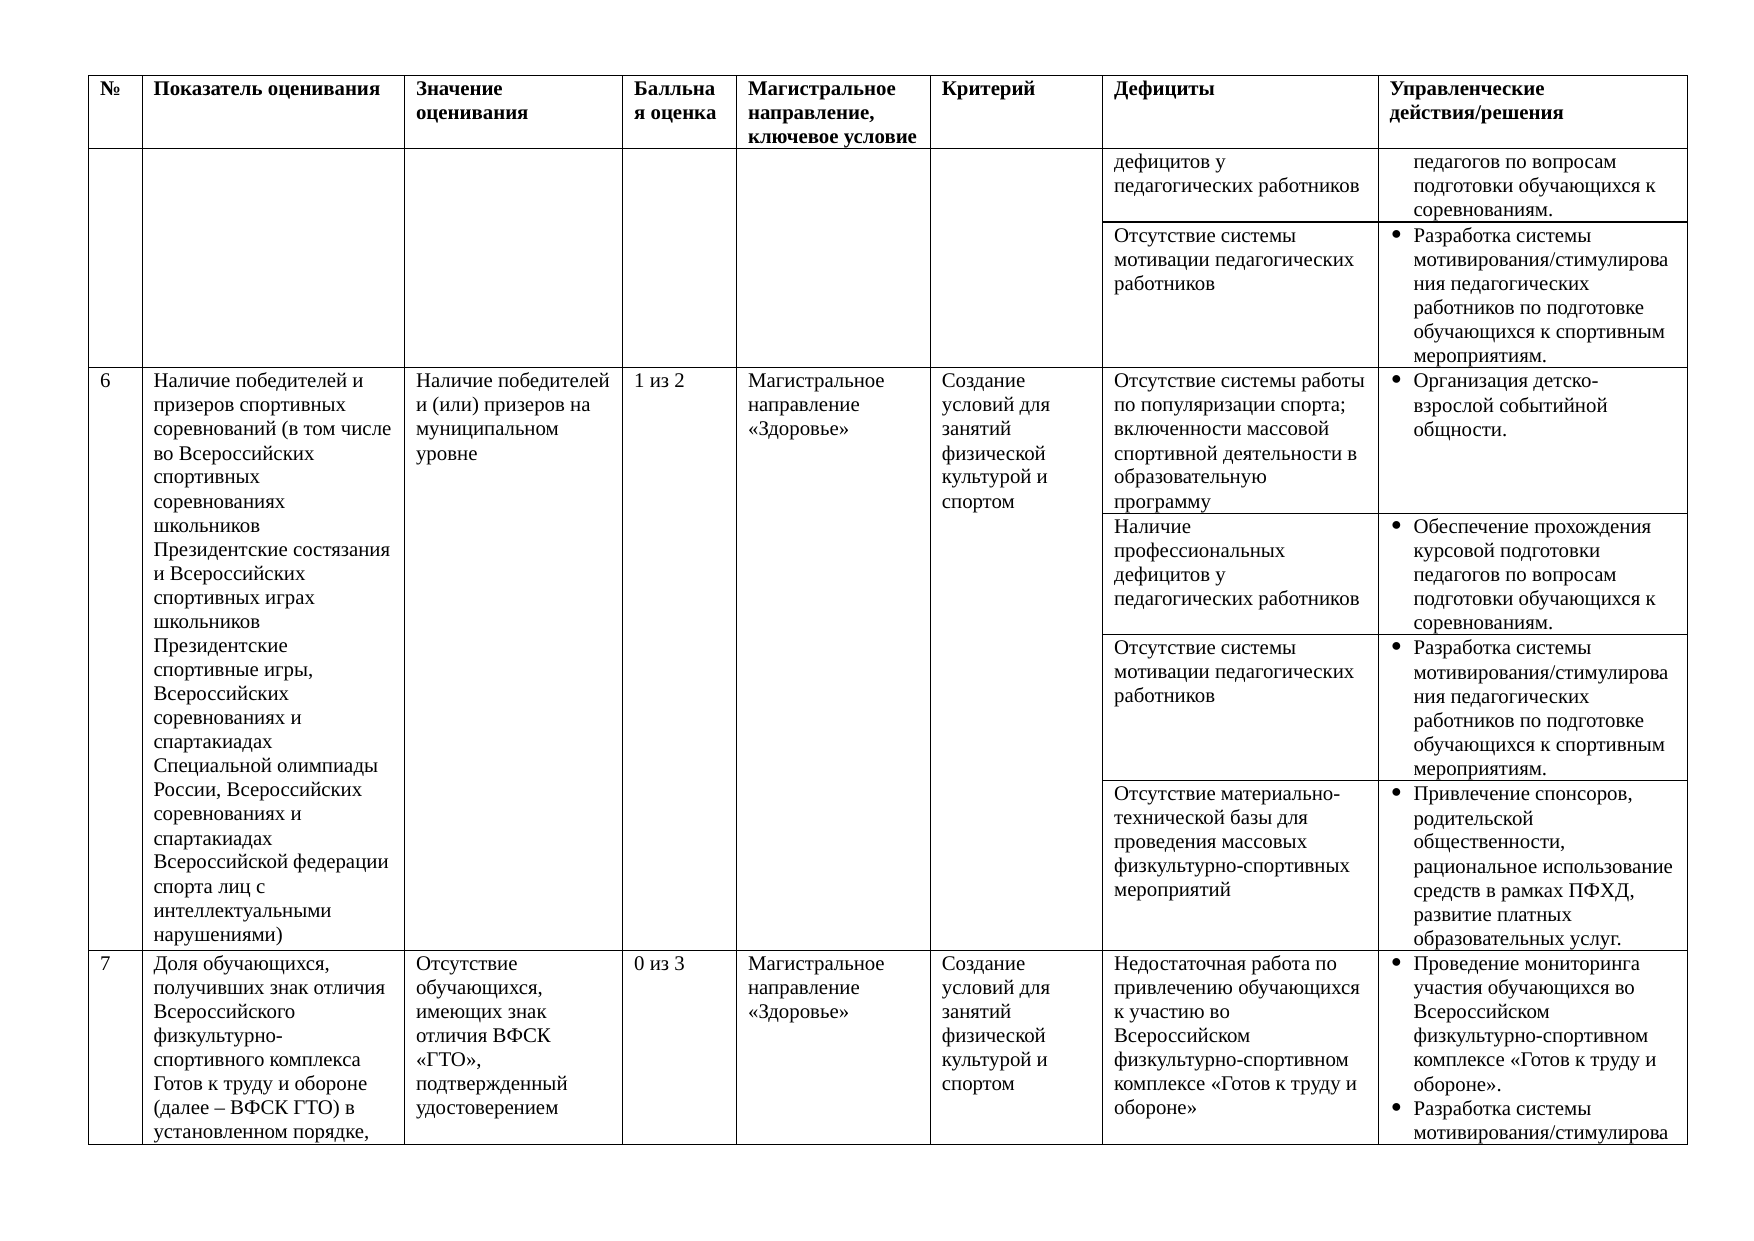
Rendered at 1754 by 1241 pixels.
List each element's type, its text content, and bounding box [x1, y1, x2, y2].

table_cell Создание условий для занятий физической культурой и спортом [931, 368, 1102, 950]
table_cell Проведение мониторинга участия обучающихся во Всероссийском физкультурно-спортивном комплексе «Готов к труду и обороне». Разработка системы мотивирования/стимулирова [1379, 951, 1687, 1144]
table_cell Магистральное направление «Здоровье» [737, 368, 930, 950]
table_cell Магистральное направление «Здоровье» [737, 951, 930, 1144]
table_cell Наличие профессиональных дефицитов у педагогических работников [1103, 514, 1378, 634]
table_cell 6 [89, 368, 142, 950]
table_cell Наличие победителей и призеров спортивных соревнований (в том числе во Всероссийских спортивных соревнованиях школьников Президентские состязания и Всероссийских спортивных играх школьников Президентские спортивные игры, Всероссийских соревнованиях и спартакиадах Специальной олимпиады России, Всероссийских соревнованиях и спартакиадах Всероссийской федерации спорта лиц с интеллектуальными нарушениями) [143, 368, 404, 950]
table_cell Отсутствие материально-технической базы для проведения массовых физкультурно-спортивных мероприятий [1103, 781, 1378, 950]
table_header Дефициты [1103, 76, 1378, 148]
table_cell Отсутствие обучающихся, имеющих знак отличия ВФСК «ГТО», подтвержденный удостоверением [405, 951, 622, 1144]
table_cell [623, 149, 736, 367]
table_header Значение оценивания [405, 76, 622, 148]
table_cell Отсутствие системы мотивации педагогических работников [1103, 223, 1378, 367]
table_cell Разработка системы мотивирования/стимулирования педагогических работников по подготовке обучающихся к спортивным мероприятиям. [1379, 223, 1687, 367]
table_cell Недостаточная работа по привлечению обучающихся к участию во Всероссийском физкультурно-спортивном комплексе «Готов к труду и обороне» [1103, 951, 1378, 1144]
table_cell Привлечение спонсоров, родительской общественности, рациональное использование средств в рамках ПФХД, развитие платных образовательных услуг. [1379, 781, 1687, 950]
table_cell Создание условий для занятий физической культурой и спортом [931, 951, 1102, 1144]
table_header Управленческие действия/решения [1379, 76, 1687, 148]
table_cell 0 из 3 [623, 951, 736, 1144]
table_header Балльная оценка [623, 76, 736, 148]
table_cell дефицитов у педагогических работников [1103, 149, 1378, 221]
table_cell [931, 149, 1102, 367]
table_cell Отсутствие системы работы по популяризации спорта; включенности массовой спортивной деятельности в образовательную программу [1103, 368, 1378, 513]
table_cell Обеспечение прохождения курсовой подготовки педагогов по вопросам подготовки обучающихся к соревнованиям. [1379, 514, 1687, 634]
table_cell 1 из 2 [623, 368, 736, 950]
table_cell Организация детско-взрослой событийной общности. [1379, 368, 1687, 513]
table_cell Отсутствие системы мотивации педагогических работников [1103, 635, 1378, 780]
table_cell 7 [89, 951, 142, 1144]
table_header № [89, 76, 142, 148]
table_cell [405, 149, 622, 367]
table_cell Наличие победителей и (или) призеров на муниципальном уровне [405, 368, 622, 950]
table_cell Доля обучающихся, получивших знак отличия Всероссийского физкультурно-спортивного комплекса Готов к труду и обороне (далее ‒ ВФСК ГТО) в установленном порядке, [143, 951, 404, 1144]
table_header Магистральное направление, ключевое условие [737, 76, 930, 148]
table_header Критерий [931, 76, 1102, 148]
table_cell Разработка системы мотивирования/стимулирования педагогических работников по подготовке обучающихся к спортивным мероприятиям. [1379, 635, 1687, 780]
table_cell [143, 149, 404, 367]
table_header Показатель оценивания [143, 76, 404, 148]
table_cell [737, 149, 930, 367]
table_cell педагогов по вопросам подготовки обучающихся к соревнованиям. [1379, 149, 1687, 221]
table_cell [89, 149, 142, 367]
